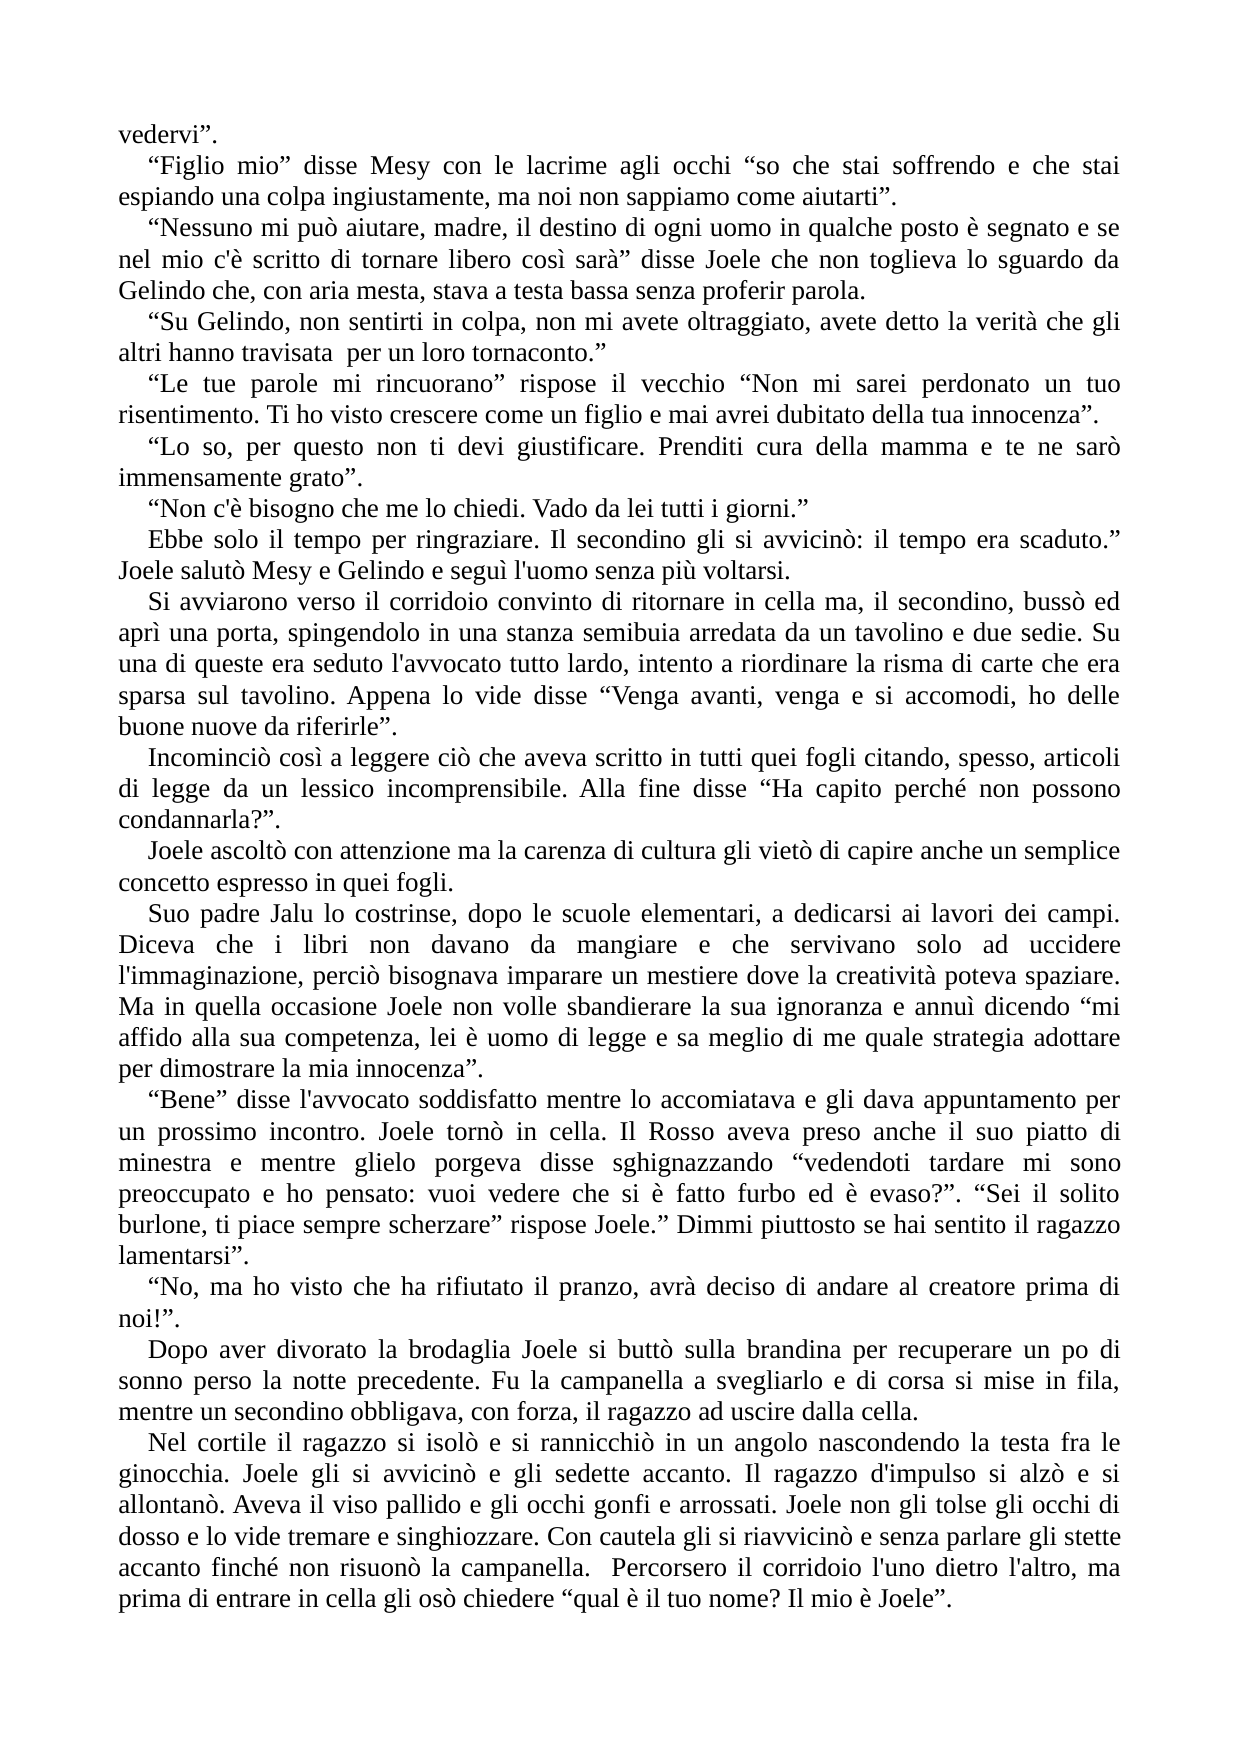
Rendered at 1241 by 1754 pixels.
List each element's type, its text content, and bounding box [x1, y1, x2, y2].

text Incominciò così a leggere ciò che aveva scritto in tutti quei fogli citando, spesso, articoli di legge da un lessico incomprensibile. Alla fine disse “Ha capito perché non possono condannarla?”. [118, 741, 1122, 834]
text “Nessuno mi può aiutare, madre, il destino di ogni uomo in qualche posto è segnato e se nel mio c'è scritto di tornare libero così sarà” disse Joele che non toglieva lo sguardo da Gelindo che, con aria mesta, stava a testa bassa senza proferir parola. [118, 212, 1122, 305]
text Suo padre Jalu lo costrinse, dopo le scuole elementari, a dedicarsi ai lavori dei campi. Diceva che i libri non davano da mangiare e che servivano solo ad uccidere l'immaginazione, perciò bisognava imparare un mestiere dove la creatività poteva spaziare. Ma in quella occasione Joele non volle sbandierare la sua ignoranza e annuì dicendo “mi affido alla sua competenza, lei è uomo di legge e sa meglio di me quale strategia adottare per dimostrare la mia innocenza”. [118, 897, 1122, 1084]
text Si avviarono verso il corridoio convinto di ritornare in cella ma, il secondino, bussò ed aprì una porta, spingendolo in una stanza semibuia arredata da un tavolino e due sedie. Su una di queste era seduto l'avvocato tutto lardo, intento a riordinare la risma di carte che era sparsa sul tavolino. Appena lo vide disse “Venga avanti, venga e si accomodi, ho delle buone nuove da riferirle”. [118, 585, 1122, 741]
text Ebbe solo il tempo per ringraziare. Il secondino gli si avvicinò: il tempo era scaduto.” Joele salutò Mesy e Gelindo e seguì l'uomo senza più voltarsi. [118, 523, 1122, 585]
text “Le tue parole mi rincuorano” rispose il vecchio “Non mi sarei perdonato un tuo risentimento. Ti ho visto crescere come un figlio e mai avrei dubitato della tua innocenza”. [118, 367, 1122, 429]
text “Figlio mio” disse Mesy con le lacrime agli occhi “so che stai soffrendo e che stai espiando una colpa ingiustamente, ma noi non sappiamo come aiutarti”. [118, 149, 1122, 212]
text Joele ascoltò con attenzione ma la carenza di cultura gli vietò di capire anche un semplice concetto espresso in quei fogli. [118, 834, 1122, 897]
text Nel cortile il ragazzo si isolò e si rannicchiò in un angolo nascondendo la testa fra le ginocchia. Joele gli si avvicinò e gli sedette accanto. Il ragazzo d'impulso si alzò e si allontanò. Aveva il viso pallido e gli occhi gonfi e arrossati. Joele non gli tolse gli occhi di dosso e lo vide tremare e singhiozzare. Con cautela gli si riavvicinò e senza parlare gli stette accanto finché non risuonò la campanella. Percorsero il corridoio l'uno dietro l'altro, ma prima di entrare in cella gli osò chiedere “qual è il tuo nome? Il mio è Joele”. [118, 1426, 1122, 1613]
text Dopo aver divorato la brodaglia Joele si buttò sulla brandina per recuperare un po di sonno perso la notte precedente. Fu la campanella a svegliarlo e di corsa si mise in fila, mentre un secondino obbligava, con forza, il ragazzo ad uscire dalla cella. [118, 1333, 1122, 1426]
text “Bene” disse l'avvocato soddisfatto mentre lo accomiatava e gli dava appuntamento per un prossimo incontro. Joele tornò in cella. Il Rosso aveva preso anche il suo piatto di minestra e mentre glielo porgeva disse sghignazzando “vedendoti tardare mi sono preoccupato e ho pensato: vuoi vedere che si è fatto furbo ed è evaso?”. “Sei il solito burlone, ti piace sempre scherzare” rispose Joele.” Dimmi piuttosto se hai sentito il ragazzo lamentarsi”. [118, 1084, 1122, 1271]
text “Su Gelindo, non sentirti in colpa, non mi avete oltraggiato, avete detto la verità che gli altri hanno travisata per un loro tornaconto.” [118, 305, 1122, 367]
text “No, ma ho visto che ha rifiutato il pranzo, avrà deciso di andare al creatore prima di noi!”. [118, 1271, 1122, 1333]
text vedervi”. [118, 118, 1122, 149]
text “Lo so, per questo non ti devi giustificare. Prenditi cura della mamma e te ne sarò immensamente grato”. [118, 429, 1122, 492]
text “Non c'è bisogno che me lo chiedi. Vado da lei tutti i giorni.” [118, 492, 1122, 523]
